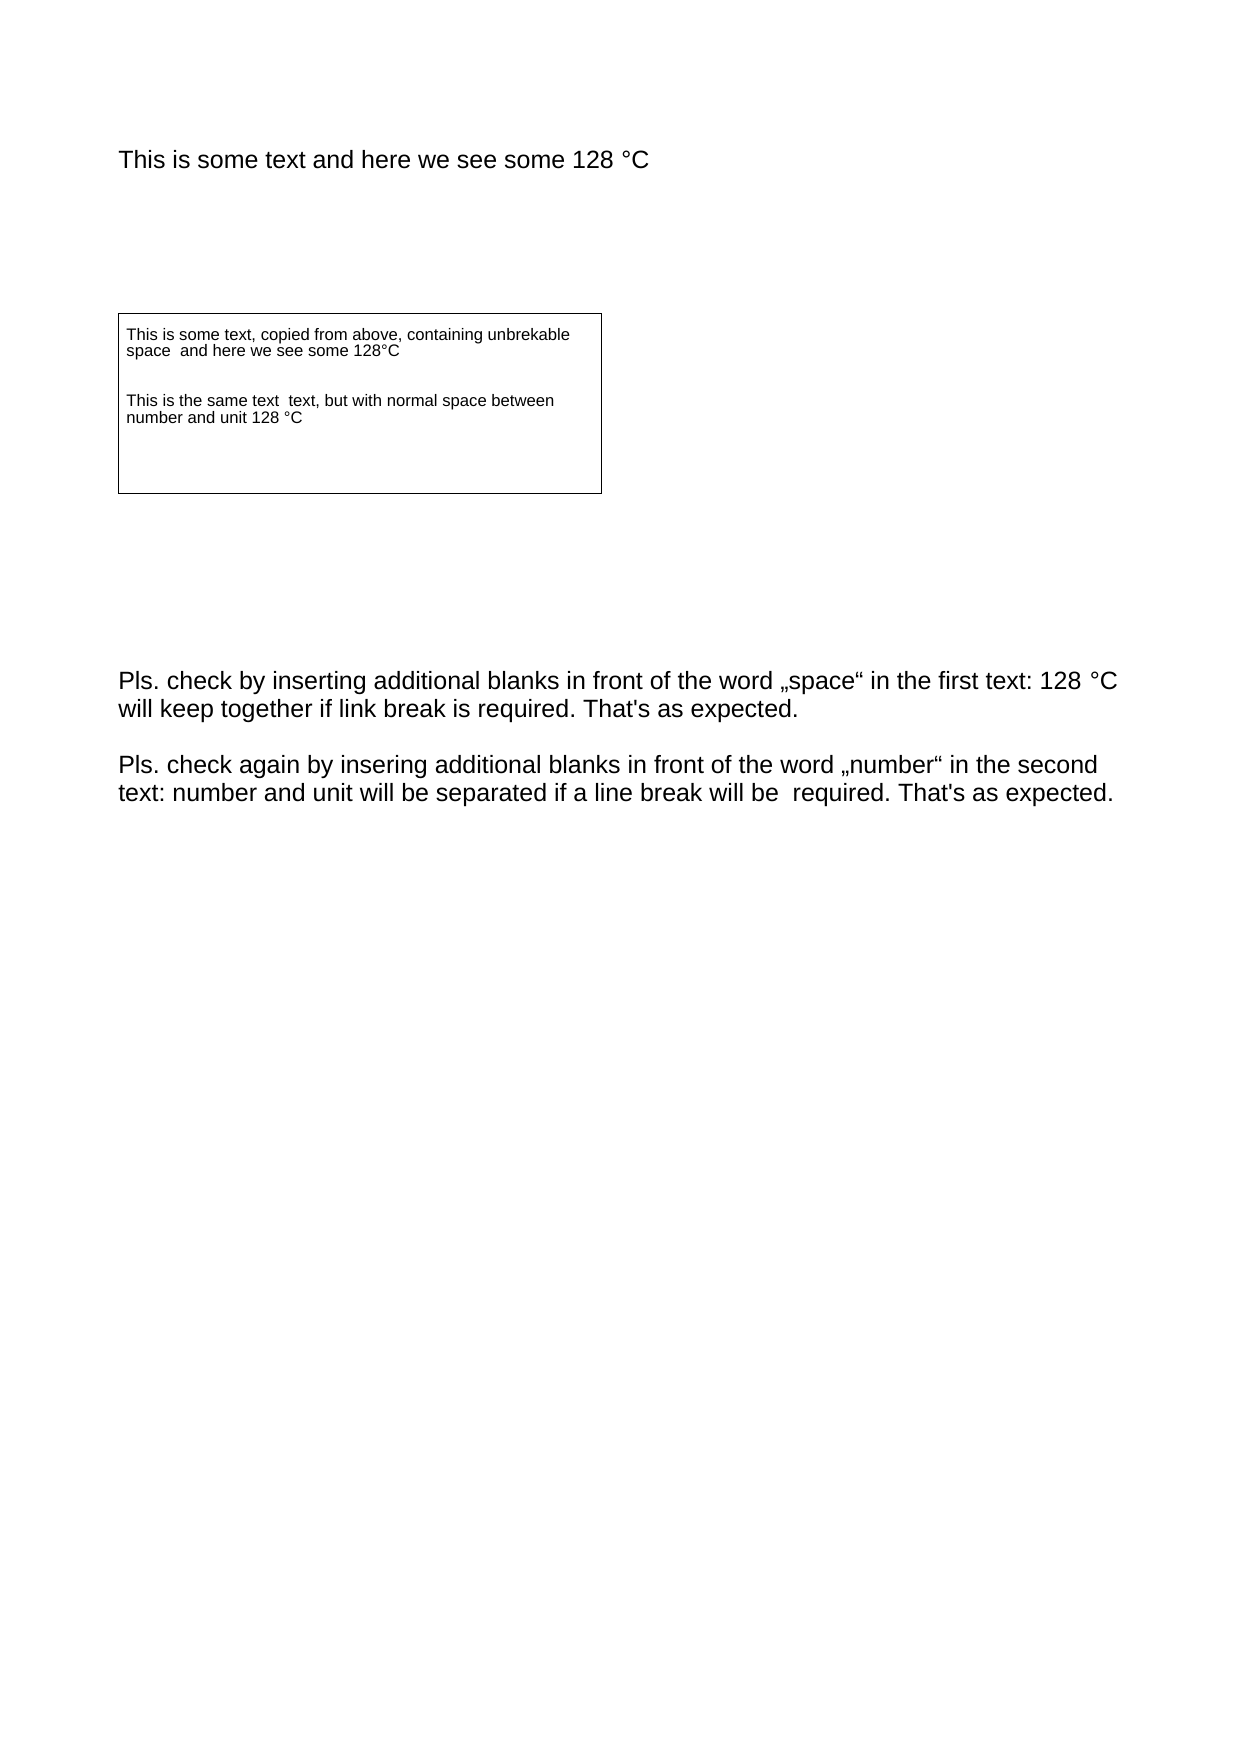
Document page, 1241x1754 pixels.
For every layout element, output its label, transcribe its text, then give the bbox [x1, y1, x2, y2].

text Pls. check by inserting additional blanks in front of the word „space“ in the first text: 128 °C will keep together if link break is required. That's as expected. [118, 667, 1122, 723]
text Pls. check again by insering additional blanks in front of the word „number“ in the second text: number and unit will be separated if a line break will be required. That's as expected. [118, 751, 1122, 807]
text This is some text and here we see some 128 °C [118, 146, 1122, 174]
